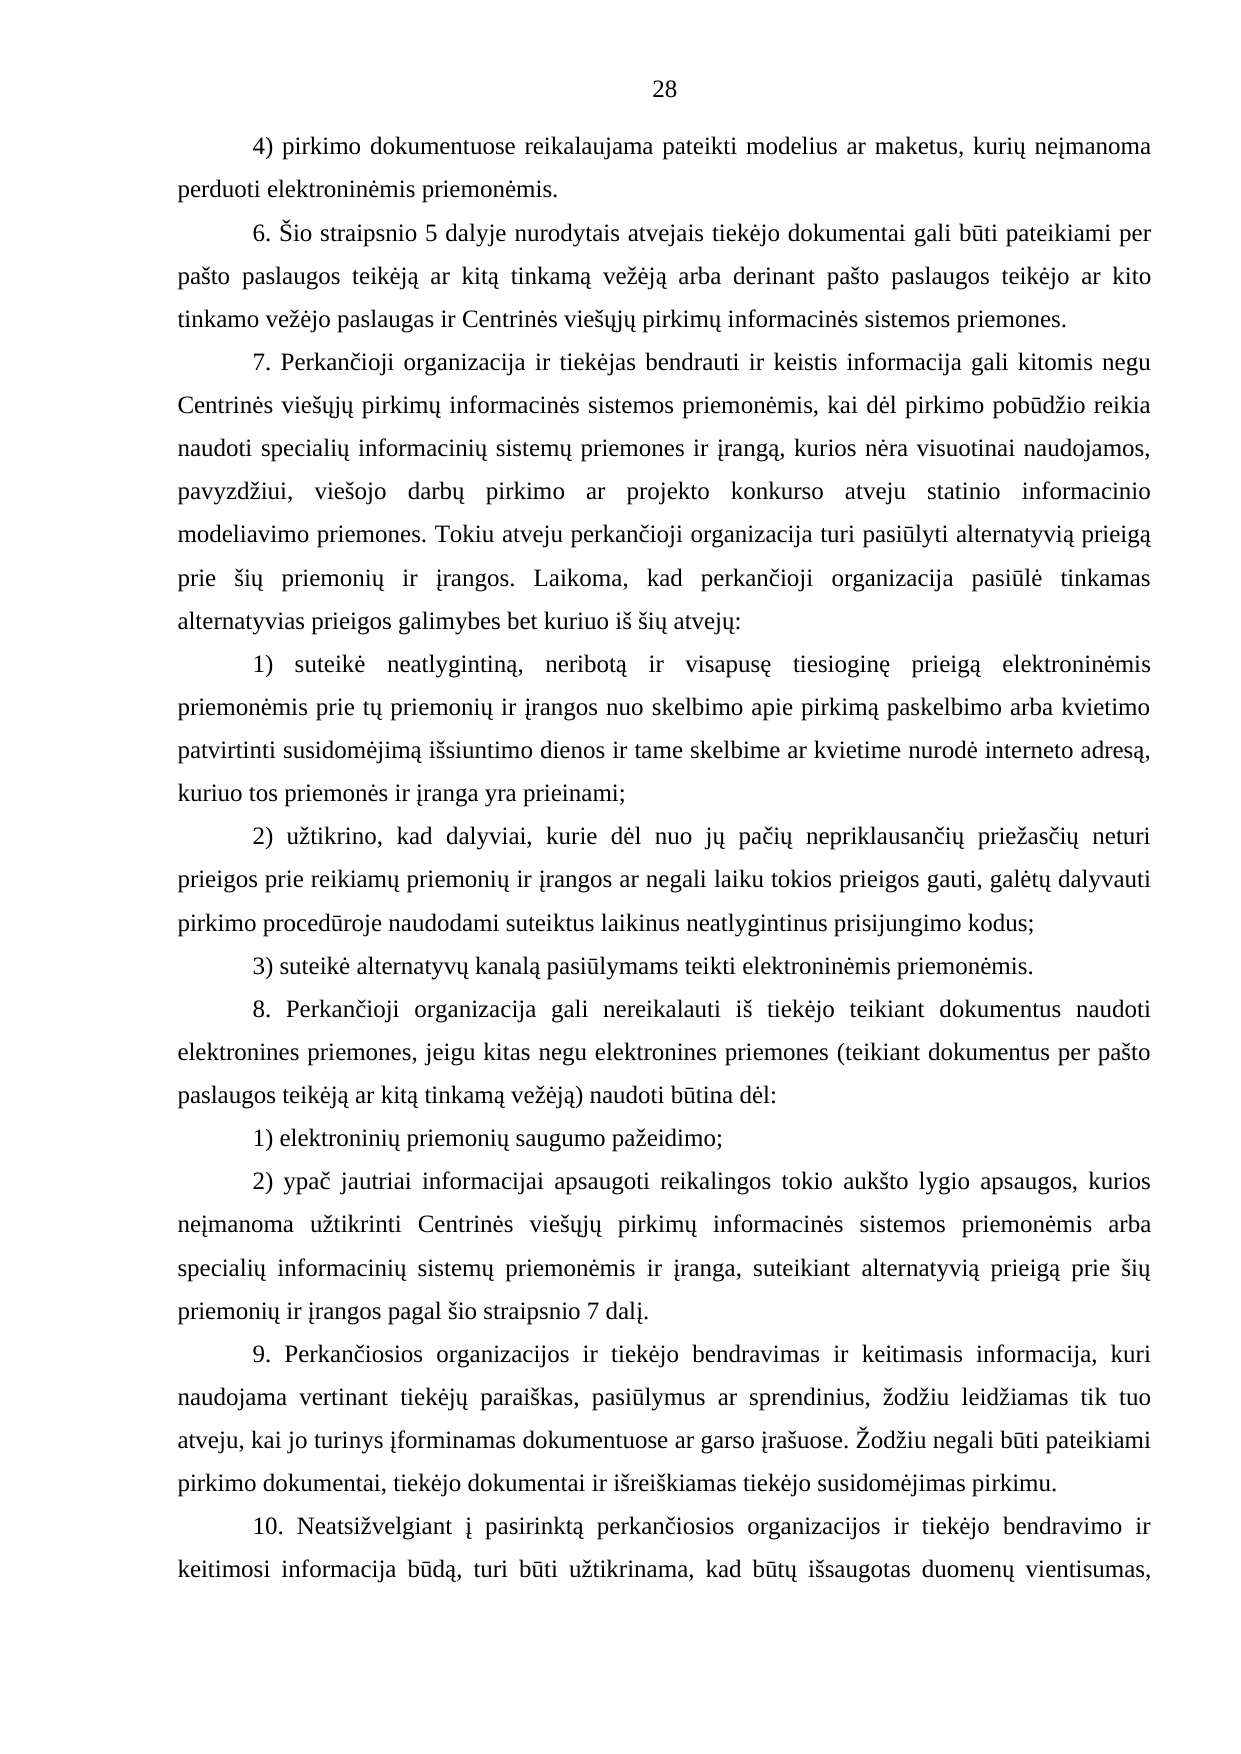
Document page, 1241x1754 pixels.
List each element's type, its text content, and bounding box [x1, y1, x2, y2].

text 3) suteikė alternatyvų kanalą pasiūlymams teikti elektroninėmis priemonėmis. [177, 951, 1152, 979]
text 9. Perkančiosios organizacijos ir tiekėjo bendravimas ir keitimasis informacija, kuri naudojama vertinant tiekėjų paraiškas, pasiūlymus ar sprendinius, žodžiu leidžiamas tik tuo atveju, kai jo turinys įforminamas dokumentuose ar garso įrašuose. Žodžiu negali būti pateikiami pirkimo dokumentai, tiekėjo dokumentai ir išreiškiamas tiekėjo susidomėjimas pirkimu. [177, 1339, 1152, 1497]
text 7. Perkančioji organizacija ir tiekėjas bendrauti ir keistis informacija gali kitomis negu Centrinės viešųjų pirkimų informacinės sistemos priemonėmis, kai dėl pirkimo pobūdžio reikia naudoti specialių informacinių sistemų priemones ir įrangą, kurios nėra visuotinai naudojamos, pavyzdžiui, viešojo darbų pirkimo ar projekto konkurso atveju statinio informacinio modeliavimo priemones. Tokiu atveju perkančioji organizacija turi pasiūlyti alternatyvią prieigą prie šių priemonių ir įrangos. Laikoma, kad perkančioji organizacija pasiūlė tinkamas alternatyvias prieigos galimybes bet kuriuo iš šių atvejų: [177, 347, 1152, 634]
text 1) suteikė neatlygintiną, neribotą ir visapusę tiesioginę prieigą elektroninėmis priemonėmis prie tų priemonių ir įrangos nuo skelbimo apie pirkimą paskelbimo arba kvietimo patvirtinti susidomėjimą išsiuntimo dienos ir tame skelbime ar kvietime nurodė interneto adresą, kuriuo tos priemonės ir įranga yra prieinami; [177, 649, 1152, 807]
text 6. Šio straipsnio 5 dalyje nurodytais atvejais tiekėjo dokumentai gali būti pateikiami per pašto paslaugos teikėją ar kitą tinkamą vežėją arba derinant pašto paslaugos teikėjo ar kito tinkamo vežėjo paslaugas ir Centrinės viešųjų pirkimų informacinės sistemos priemones. [177, 218, 1152, 333]
text 2) užtikrino, kad dalyviai, kurie dėl nuo jų pačių nepriklausančių priežasčių neturi prieigos prie reikiamų priemonių ir įrangos ar negali laiku tokios prieigos gauti, galėtų dalyvauti pirkimo procedūroje naudodami suteiktus laikinus neatlygintinus prisijungimo kodus; [177, 821, 1152, 936]
text 4) pirkimo dokumentuose reikalaujama pateikti modelius ar maketus, kurių neįmanoma perduoti elektroninėmis priemonėmis. [177, 131, 1152, 203]
text 1) elektroninių priemonių saugumo pažeidimo; [177, 1123, 1152, 1152]
text 2) ypač jautriai informacijai apsaugoti reikalingos tokio aukšto lygio apsaugos, kurios neįmanoma užtikrinti Centrinės viešųjų pirkimų informacinės sistemos priemonėmis arba specialių informacinių sistemų priemonėmis ir įranga, suteikiant alternatyvią prieigą prie šių priemonių ir įrangos pagal šio straipsnio 7 dalį. [177, 1166, 1152, 1324]
text 8. Perkančioji organizacija gali nereikalauti iš tiekėjo teikiant dokumentus naudoti elektronines priemones, jeigu kitas negu elektronines priemones (teikiant dokumentus per pašto paslaugos teikėją ar kitą tinkamą vežėją) naudoti būtina dėl: [177, 994, 1152, 1109]
text 10. Neatsižvelgiant į pasirinktą perkančiosios organizacijos ir tiekėjo bendravimo ir keitimosi informacija būdą, turi būti užtikrinama, kad būtų išsaugotas duomenų vientisumas, [177, 1511, 1152, 1583]
